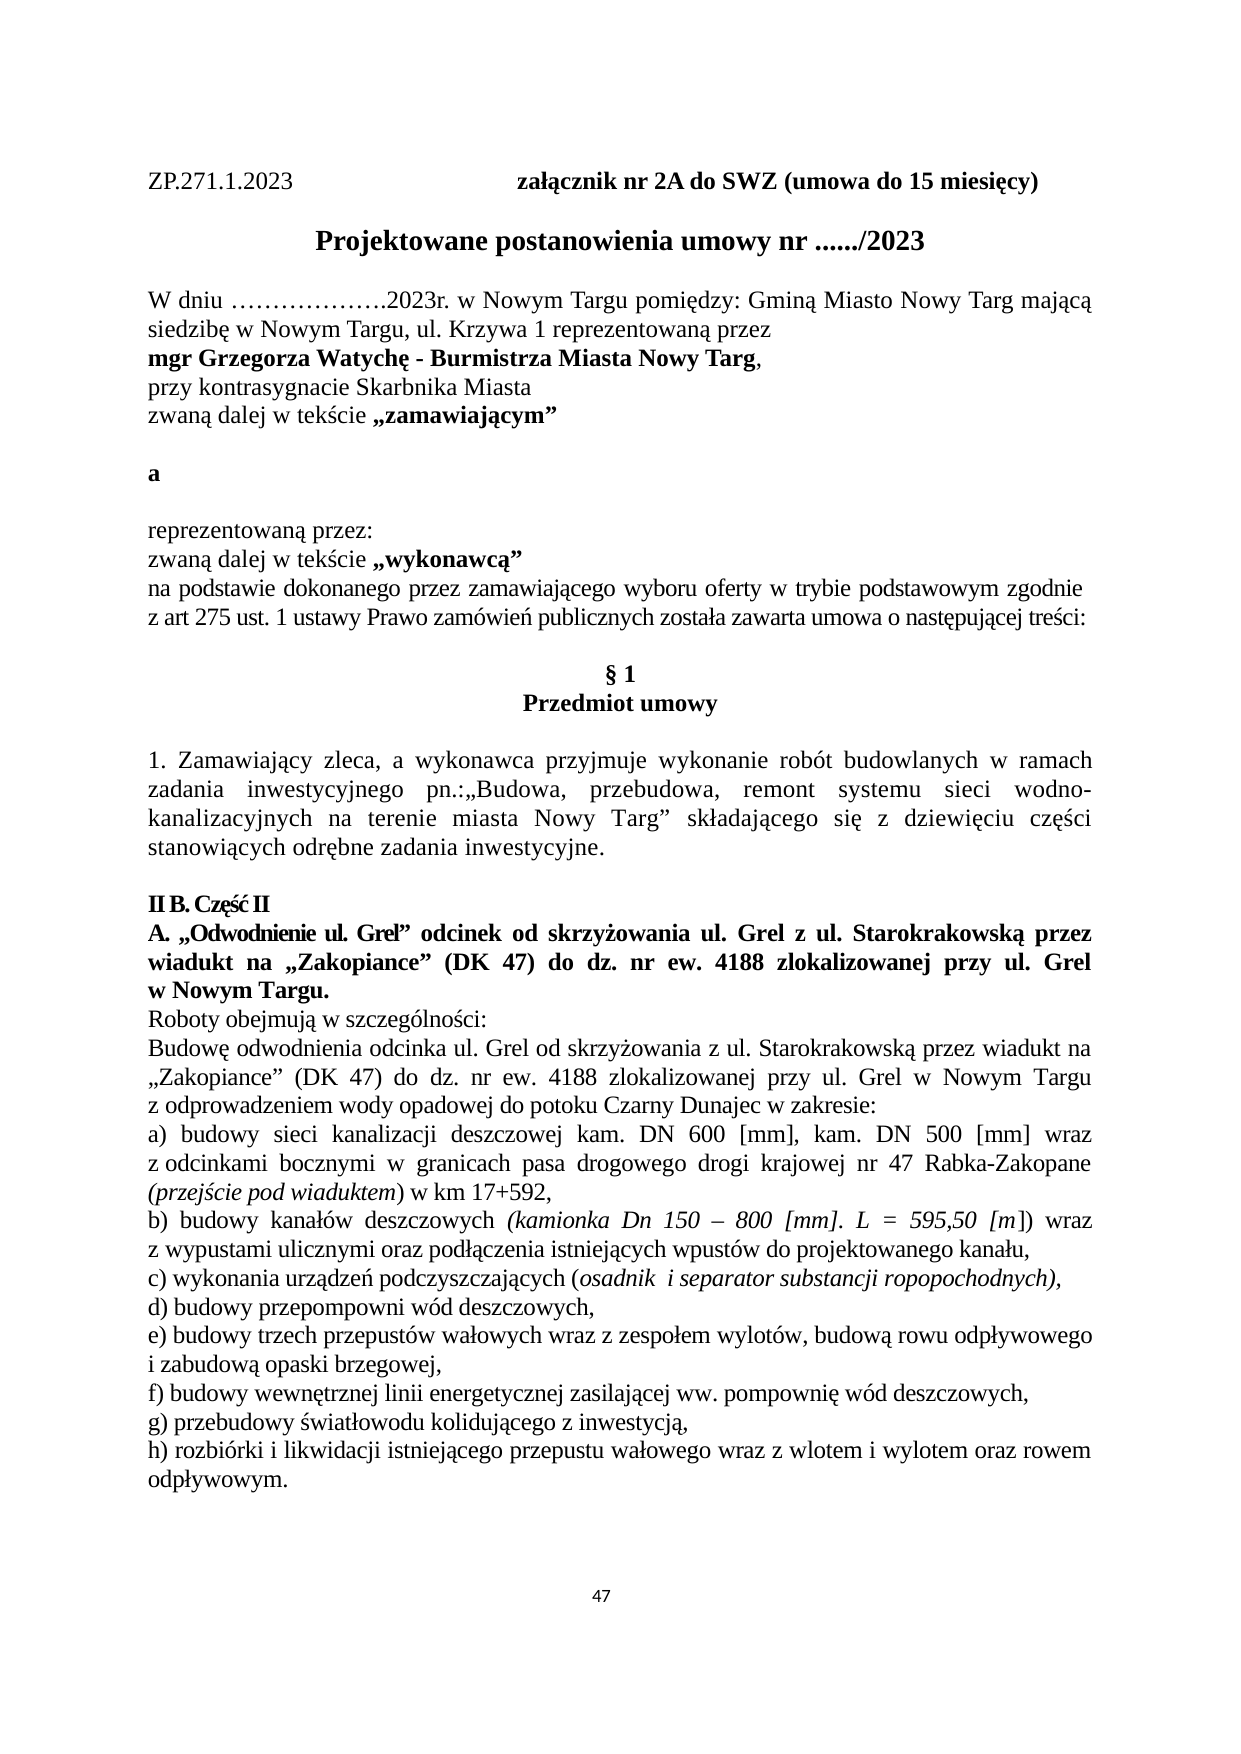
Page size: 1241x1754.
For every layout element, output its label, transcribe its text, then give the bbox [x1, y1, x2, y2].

text na podstawie dokonanego przez zamawiającego wyboru oferty w trybie podstawowym zgodnie z art 275 ust. 1 ustawy Prawo zamówień publicznych została zawarta umowa o następującej treści: [148, 573, 1093, 631]
text 1. Zamawiający zleca, a wykonawca przyjmuje wykonanie robót budowlanych w ramach zadania inwestycyjnego pn.:„Budowa, przebudowa, remont systemu sieci wodno-kanalizacyjnych na terenie miasta Nowy Targ” składającego się z dziewięciu części stanowiących odrębne zadania inwestycyjne. [148, 746, 1093, 861]
text § 1 [148, 659, 1093, 688]
list g) przebudowy światłowodu kolidującego z inwestycją, [148, 1407, 1093, 1436]
text Przedmiot umowy [148, 688, 1093, 717]
text Roboty obejmują w szczególności: [148, 1004, 1093, 1033]
text II B. Część II [148, 889, 1093, 918]
text zwaną dalej w tekście „zamawiającym” [148, 401, 1093, 429]
text W dniu ……………….2023r. w Nowym Targu pomiędzy: Gminą Miasto Nowy Targ mającą siedzibę w Nowym Targu, ul. Krzywa 1 reprezentowaną przez [148, 286, 1093, 343]
list c) wykonania urządzeń podczyszczających (osadnik i separator substancji ropopochodnych), [148, 1263, 1093, 1292]
list b) budowy kanałów deszczowych (kamionka Dn 150 – 800 [mm]. L = 595,50 [m]) wraz z wypustami ulicznymi oraz podłączenia istniejących wpustów do projektowanego kanału, [148, 1206, 1093, 1263]
text ZP.271.1.2023 załącznik nr 2A do SWZ (umowa do 15 miesięcy) [148, 166, 1093, 194]
text a [148, 458, 1093, 487]
text przy kontrasygnacie Skarbnika Miasta [148, 372, 1093, 401]
text A. „Odwodnienie ul. Grel” odcinek od skrzyżowania ul. Grel z ul. Starokrakowską przez wiadukt na „Zakopiance” (DK 47) do dz. nr ew. 4188 zlokalizowanej przy ul. Grel w Nowym Targu. [148, 918, 1093, 1004]
text zwaną dalej w tekście „wykonawcą” [148, 544, 1093, 573]
list f) budowy wewnętrznej linii energetycznej zasilającej ww. pompownię wód deszczowych, [148, 1378, 1093, 1407]
list a) budowy sieci kanalizacji deszczowej kam. DN 600 [mm], kam. DN 500 [mm] wraz z odcinkami bocznymi w granicach pasa drogowego drogi krajowej nr 47 Rabka-Zakopane (przejście pod wiaduktem) w km 17+592, [148, 1119, 1093, 1206]
subtitle Projektowane postanowienia umowy nr ....../2023 [148, 223, 1093, 257]
list h) rozbiórki i likwidacji istniejącego przepustu wałowego wraz z wlotem i wylotem oraz rowem odpływowym. [148, 1436, 1093, 1493]
text mgr Grzegorza Watychę - Burmistrza Miasta Nowy Targ, [148, 343, 1093, 372]
list e) budowy trzech przepustów wałowych wraz z zespołem wylotów, budową rowu odpływowego i zabudową opaski brzegowej, [148, 1321, 1093, 1378]
list d) budowy przepompowni wód deszczowych, [148, 1292, 1093, 1321]
text Budowę odwodnienia odcinka ul. Grel od skrzyżowania z ul. Starokrakowską przez wiadukt na „Zakopiance” (DK 47) do dz. nr ew. 4188 zlokalizowanej przy ul. Grel w Nowym Targu z odprowadzeniem wody opadowej do potoku Czarny Dunajec w zakresie: [148, 1033, 1093, 1119]
text reprezentowaną przez: [148, 516, 1093, 544]
